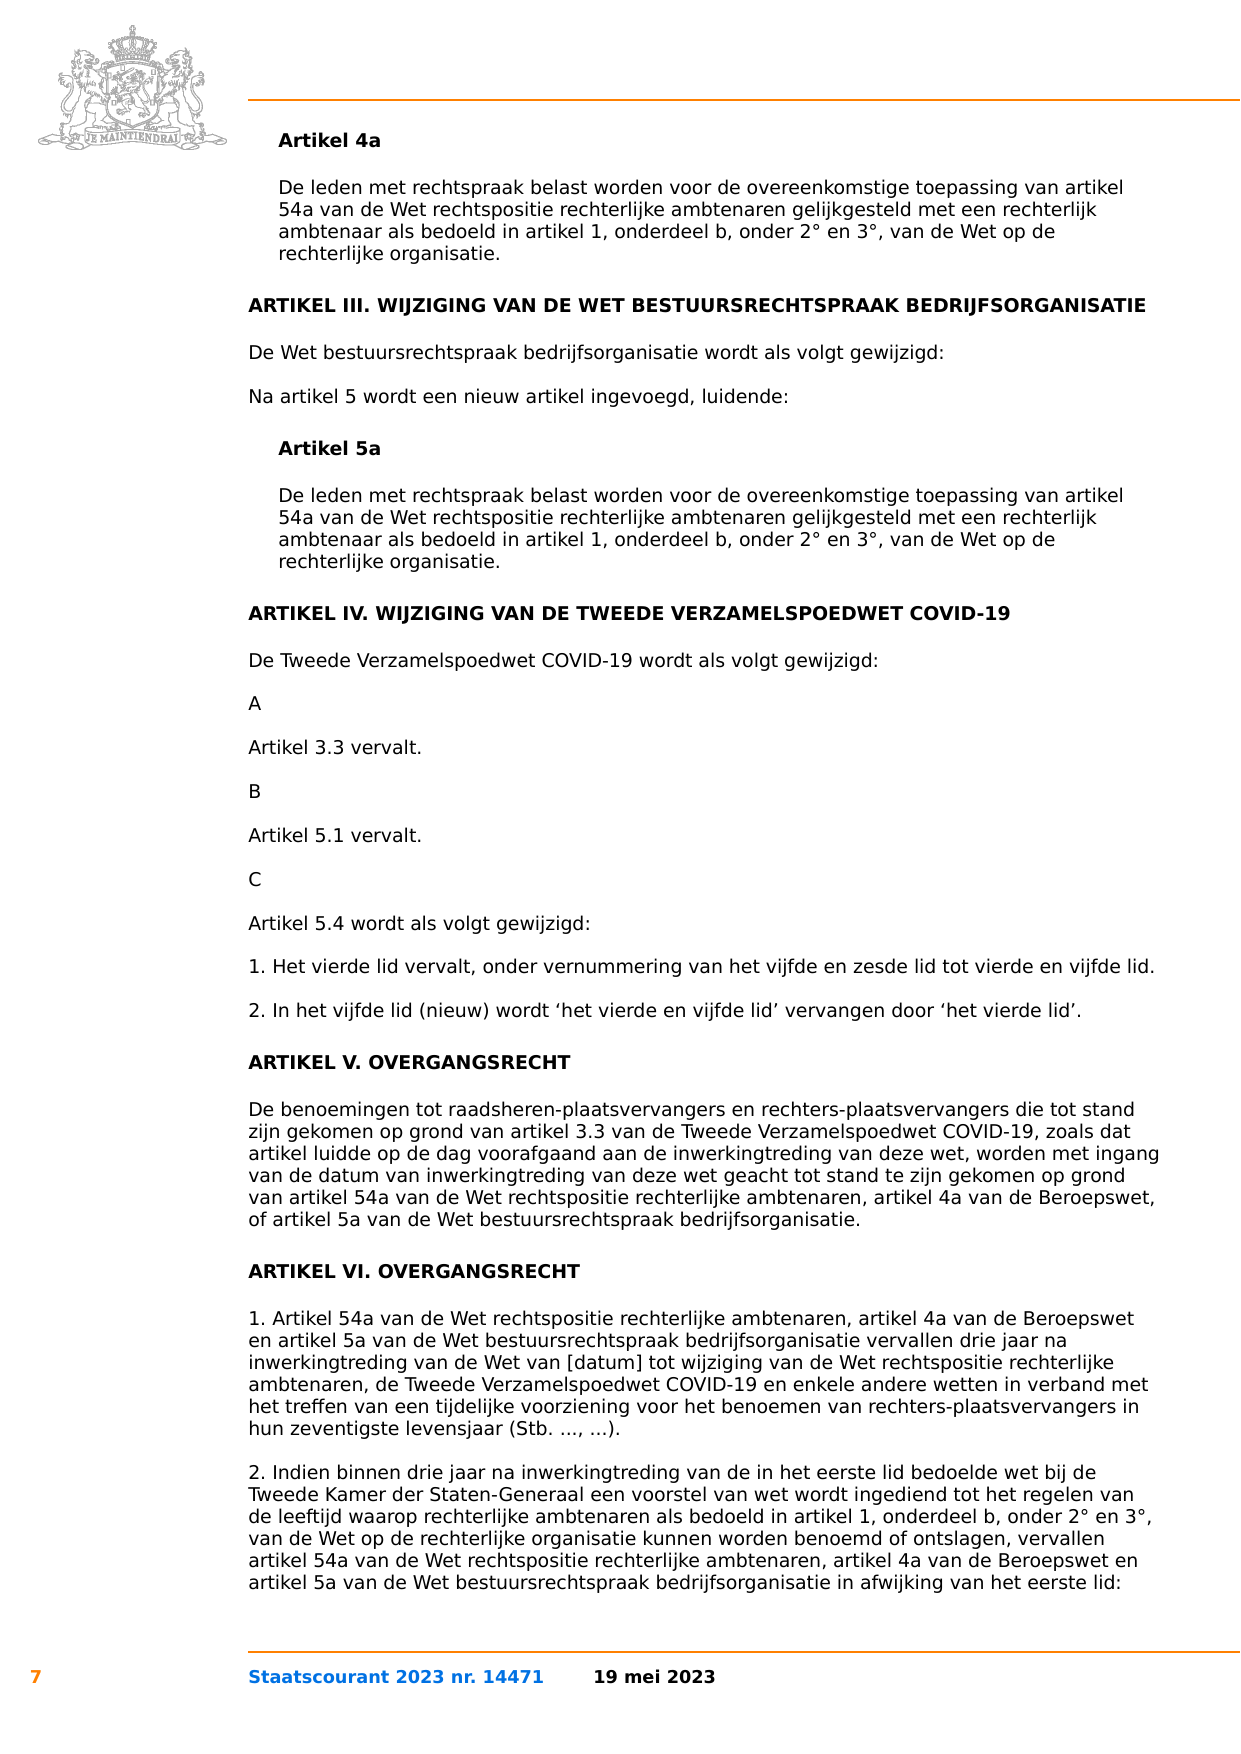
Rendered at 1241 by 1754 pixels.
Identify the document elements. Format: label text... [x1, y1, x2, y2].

subtitle Artikel 4a [278, 130, 1163, 152]
text De leden met rechtspraak belast worden voor de overeenkomstige toepassing van artikel 54a van de Wet rechtspositie rechterlijke ambtenaren gelijkgesteld met een rechterlijk ambtenaar als bedoeld in artikel 1, onderdeel b, onder 2° en 3°, van de Wet op de rechterlijke organisatie. [278, 484, 1163, 572]
text Artikel 3.3 vervalt. [248, 737, 1163, 759]
text B [248, 781, 1163, 803]
text C [248, 869, 1163, 891]
subtitle ARTIKEL III. WIJZIGING VAN DE WET BESTUURSRECHTSPRAAK BEDRIJFSORGANISATIE [248, 295, 1163, 317]
subtitle ARTIKEL IV. WIJZIGING VAN DE TWEEDE VERZAMELSPOEDWET COVID-19 [248, 602, 1163, 624]
text Na artikel 5 wordt een nieuw artikel ingevoegd, luidende: [248, 386, 1163, 408]
text 2. Indien binnen drie jaar na inwerkingtreding van de in het eerste lid bedoelde wet bij de Tweede Kamer der Staten-Generaal een voorstel van wet wordt ingediend tot het regelen van de leeftijd waarop rechterlijke ambtenaren als bedoeld in artikel 1, onderdeel b, onder 2° en 3°, van de Wet op de rechterlijke organisatie kunnen worden benoemd of ontslagen, vervallen artikel 54a van de Wet rechtspositie rechterlijke ambtenaren, artikel 4a van de Beroepswet en artikel 5a van de Wet bestuursrechtspraak bedrijfsorganisatie in afwijking van het eerste lid: [248, 1462, 1163, 1594]
text De leden met rechtspraak belast worden voor de overeenkomstige toepassing van artikel 54a van de Wet rechtspositie rechterlijke ambtenaren gelijkgesteld met een rechterlijk ambtenaar als bedoeld in artikel 1, onderdeel b, onder 2° en 3°, van de Wet op de rechterlijke organisatie. [278, 177, 1163, 265]
text De benoemingen tot raadsheren-plaatsvervangers en rechters-plaatsvervangers die tot stand zijn gekomen op grond van artikel 3.3 van de Tweede Verzamelspoedwet COVID-19, zoals dat artikel luidde op de dag voorafgaand aan de inwerkingtreding van deze wet, worden met ingang van de datum van inwerkingtreding van deze wet geacht tot stand te zijn gekomen op grond van artikel 54a van de Wet rechtspositie rechterlijke ambtenaren, artikel 4a van de Beroepswet, of artikel 5a van de Wet bestuursrechtspraak bedrijfsorganisatie. [248, 1099, 1163, 1231]
text 1. Het vierde lid vervalt, onder vernummering van het vijfde en zesde lid tot vierde en vijfde lid. [248, 956, 1163, 978]
text Artikel 5.1 vervalt. [248, 825, 1163, 847]
picture [38, 25, 227, 150]
subtitle Artikel 5a [278, 438, 1163, 459]
text 1. Artikel 54a van de Wet rechtspositie rechterlijke ambtenaren, artikel 4a van de Beroepswet en artikel 5a van de Wet bestuursrechtspraak bedrijfsorganisatie vervallen drie jaar na inwerkingtreding van de Wet van [datum] tot wijziging van de Wet rechtspositie rechterlijke ambtenaren, de Tweede Verzamelspoedwet COVID-19 en enkele andere wetten in verband met het treffen van een tijdelijke voorziening voor het benoemen van rechters-plaatsvervangers in hun zeventigste levensjaar (Stb. ..., ...). [248, 1308, 1163, 1440]
subtitle ARTIKEL VI. OVERGANGSRECHT [248, 1261, 1163, 1283]
text A [248, 693, 1163, 715]
text 2. In het vijfde lid (nieuw) wordt ‘het vierde en vijfde lid’ vervangen door ‘het vierde lid’. [248, 1000, 1163, 1022]
text De Tweede Verzamelspoedwet COVID-19 wordt als volgt gewijzigd: [248, 649, 1163, 671]
text Artikel 5.4 wordt als volgt gewijzigd: [248, 913, 1163, 934]
text De Wet bestuursrechtspraak bedrijfsorganisatie wordt als volgt gewijzigd: [248, 342, 1163, 364]
subtitle ARTIKEL V. OVERGANGSRECHT [248, 1052, 1163, 1074]
